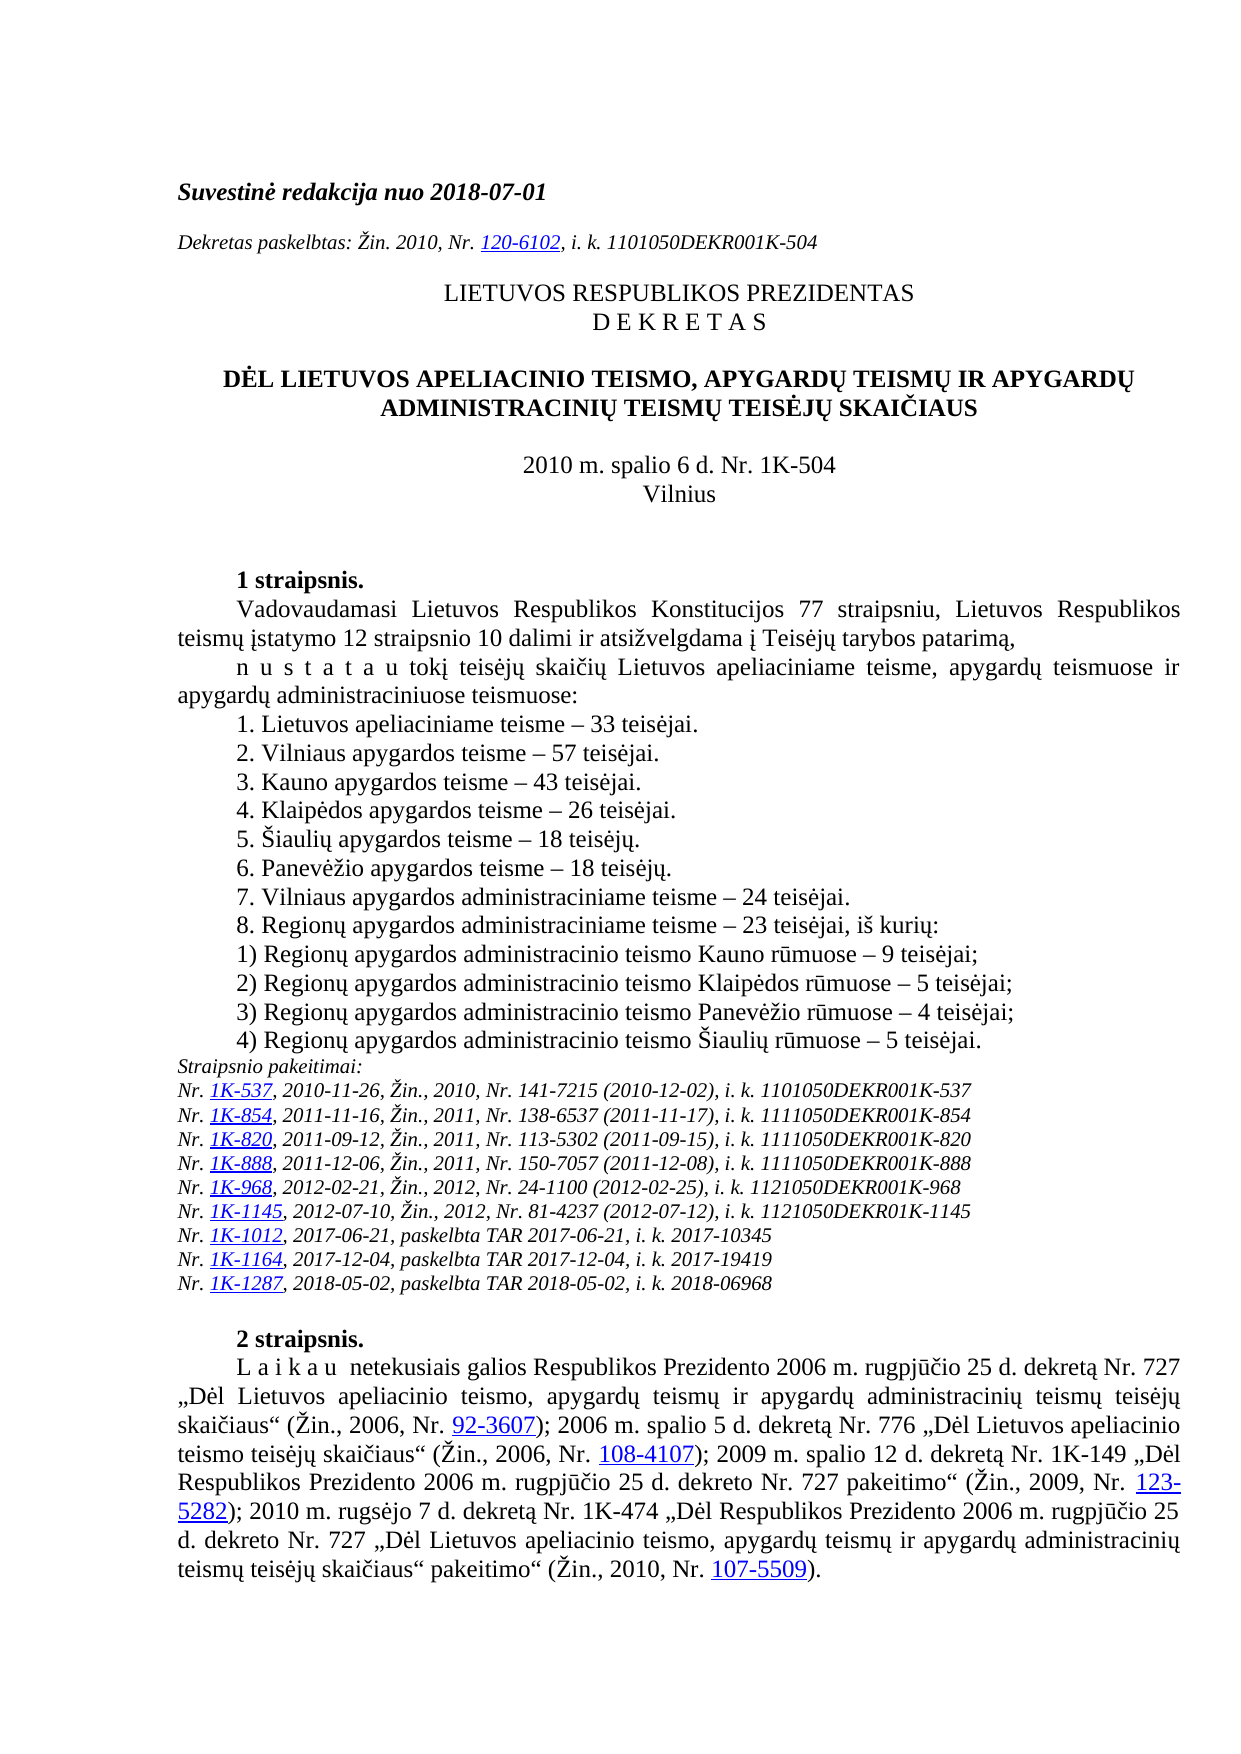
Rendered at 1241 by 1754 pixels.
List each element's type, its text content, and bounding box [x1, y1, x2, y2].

text 1 straipsnis. [177, 566, 1181, 594]
text DEKRETAS [177, 307, 1181, 336]
text Nr. 1K-854, 2011-11-16, Žin., 2011, Nr. 138-6537 (2011-11-17), i. k. 1111050DEKR001K-854 [177, 1102, 1181, 1127]
text LIETUVOS RESPUBLIKOS PREZIDENTAS [177, 278, 1181, 307]
text 3) Regionų apygardos administracinio teismo Panevėžio rūmuose – 4 teisėjai; [177, 997, 1181, 1026]
text Suvestinė redakcija nuo 2018-07-01 [177, 177, 1181, 206]
text 1) Regionų apygardos administracinio teismo Kauno rūmuose – 9 teisėjai; [177, 939, 1181, 968]
text 4) Regionų apygardos administracinio teismo Šiaulių rūmuose – 5 teisėjai. [177, 1026, 1181, 1054]
text Nr. 1K-1012, 2017-06-21, paskelbta TAR 2017-06-21, i. k. 2017-10345 [177, 1223, 1181, 1247]
text Nr. 1K-888, 2011-12-06, Žin., 2011, Nr. 150-7057 (2011-12-08), i. k. 1111050DEKR001K-888 [177, 1151, 1181, 1175]
text 2 straipsnis. [177, 1324, 1181, 1352]
text Dekretas paskelbtas: Žin. 2010, Nr. 120-6102, i. k. 1101050DEKR001K-504 [177, 230, 1181, 254]
text Nr. 1K-968, 2012-02-21, Žin., 2012, Nr. 24-1100 (2012-02-25), i. k. 1121050DEKR001K-968 [177, 1175, 1181, 1199]
text Nr. 1K-1287, 2018-05-02, paskelbta TAR 2018-05-02, i. k. 2018-06968 [177, 1271, 1181, 1295]
text Nr. 1K-820, 2011-09-12, Žin., 2011, Nr. 113-5302 (2011-09-15), i. k. 1111050DEKR001K-820 [177, 1127, 1181, 1151]
text 6. Panevėžio apygardos teisme – 18 teisėjų. [177, 853, 1181, 882]
text 2) Regionų apygardos administracinio teismo Klaipėdos rūmuose – 5 teisėjai; [177, 968, 1181, 997]
text 3. Kauno apygardos teisme – 43 teisėjai. [177, 767, 1181, 796]
text 1. Lietuvos apeliaciniame teisme – 33 teisėjai. [177, 709, 1181, 738]
text Straipsnio pakeitimai: [177, 1054, 1181, 1078]
text 2. Vilniaus apygardos teisme – 57 teisėjai. [177, 738, 1181, 767]
text Nr. 1K-1164, 2017-12-04, paskelbta TAR 2017-12-04, i. k. 2017-19419 [177, 1247, 1181, 1271]
text Vadovaudamasi Lietuvos Respublikos Konstitucijos 77 straipsniu, Lietuvos Respublikos teismų įstatymo 12 straipsnio 10 dalimi ir atsižvelgdama į Teisėjų tarybos patarimą, [177, 594, 1181, 652]
text 8. Regionų apygardos administraciniame teisme – 23 teisėjai, iš kurių: [177, 911, 1181, 939]
text n u s t a t a u tokį teisėjų skaičių Lietuvos apeliaciniame teisme, apygardų teismuose ir apygardų administraciniuose teismuose: [177, 652, 1181, 709]
text 4. Klaipėdos apygardos teisme – 26 teisėjai. [177, 796, 1181, 824]
text Laikau netekusiais galios Respublikos Prezidento 2006 m. rugpjūčio 25 d. dekretą Nr. 727 „Dėl Lietuvos apeliacinio teismo, apygardų teismų ir apygardų administracinių teismų teisėjų skaičiaus“ (Žin., 2006, Nr. 92-3607); 2006 m. spalio 5 d. dekretą Nr. 776 „Dėl Lietuvos apeliacinio teismo teisėjų skaičiaus“ (Žin., 2006, Nr. 108-4107); 2009 m. spalio 12 d. dekretą Nr. 1K-149 „Dėl Respublikos Prezidento 2006 m. rugpjūčio 25 d. dekreto Nr. 727 pakeitimo“ (Žin., 2009, Nr. 123-5282); 2010 m. rugsėjo 7 d. dekretą Nr. 1K-474 „Dėl Respublikos Prezidento 2006 m. rugpjūčio 25 d. dekreto Nr. 727 „Dėl Lietuvos apeliacinio teismo, apygardų teismų ir apygardų administracinių teismų teisėjų skaičiaus“ pakeitimo“ (Žin., 2010, Nr. 107-5509). [177, 1352, 1181, 1582]
text Nr. 1K-1145, 2012-07-10, Žin., 2012, Nr. 81-4237 (2012-07-12), i. k. 1121050DEKR01K-1145 [177, 1199, 1181, 1223]
text 5. Šiaulių apygardos teisme – 18 teisėjų. [177, 824, 1181, 853]
text Nr. 1K-537, 2010-11-26, Žin., 2010, Nr. 141-7215 (2010-12-02), i. k. 1101050DEKR001K-537 [177, 1078, 1181, 1102]
text 2010 m. spalio 6 d. Nr. 1K-504 [177, 451, 1181, 479]
text 7. Vilniaus apygardos administraciniame teisme – 24 teisėjai. [177, 882, 1181, 911]
text DĖL LIETUVOS APELIACINIO TEISMO, APYGARDŲ TEISMŲ IR APYGARDŲ ADMINISTRACINIŲ TEISMŲ TEISĖJŲ SKAIČIAUS [177, 364, 1181, 422]
text Vilnius [177, 479, 1181, 508]
